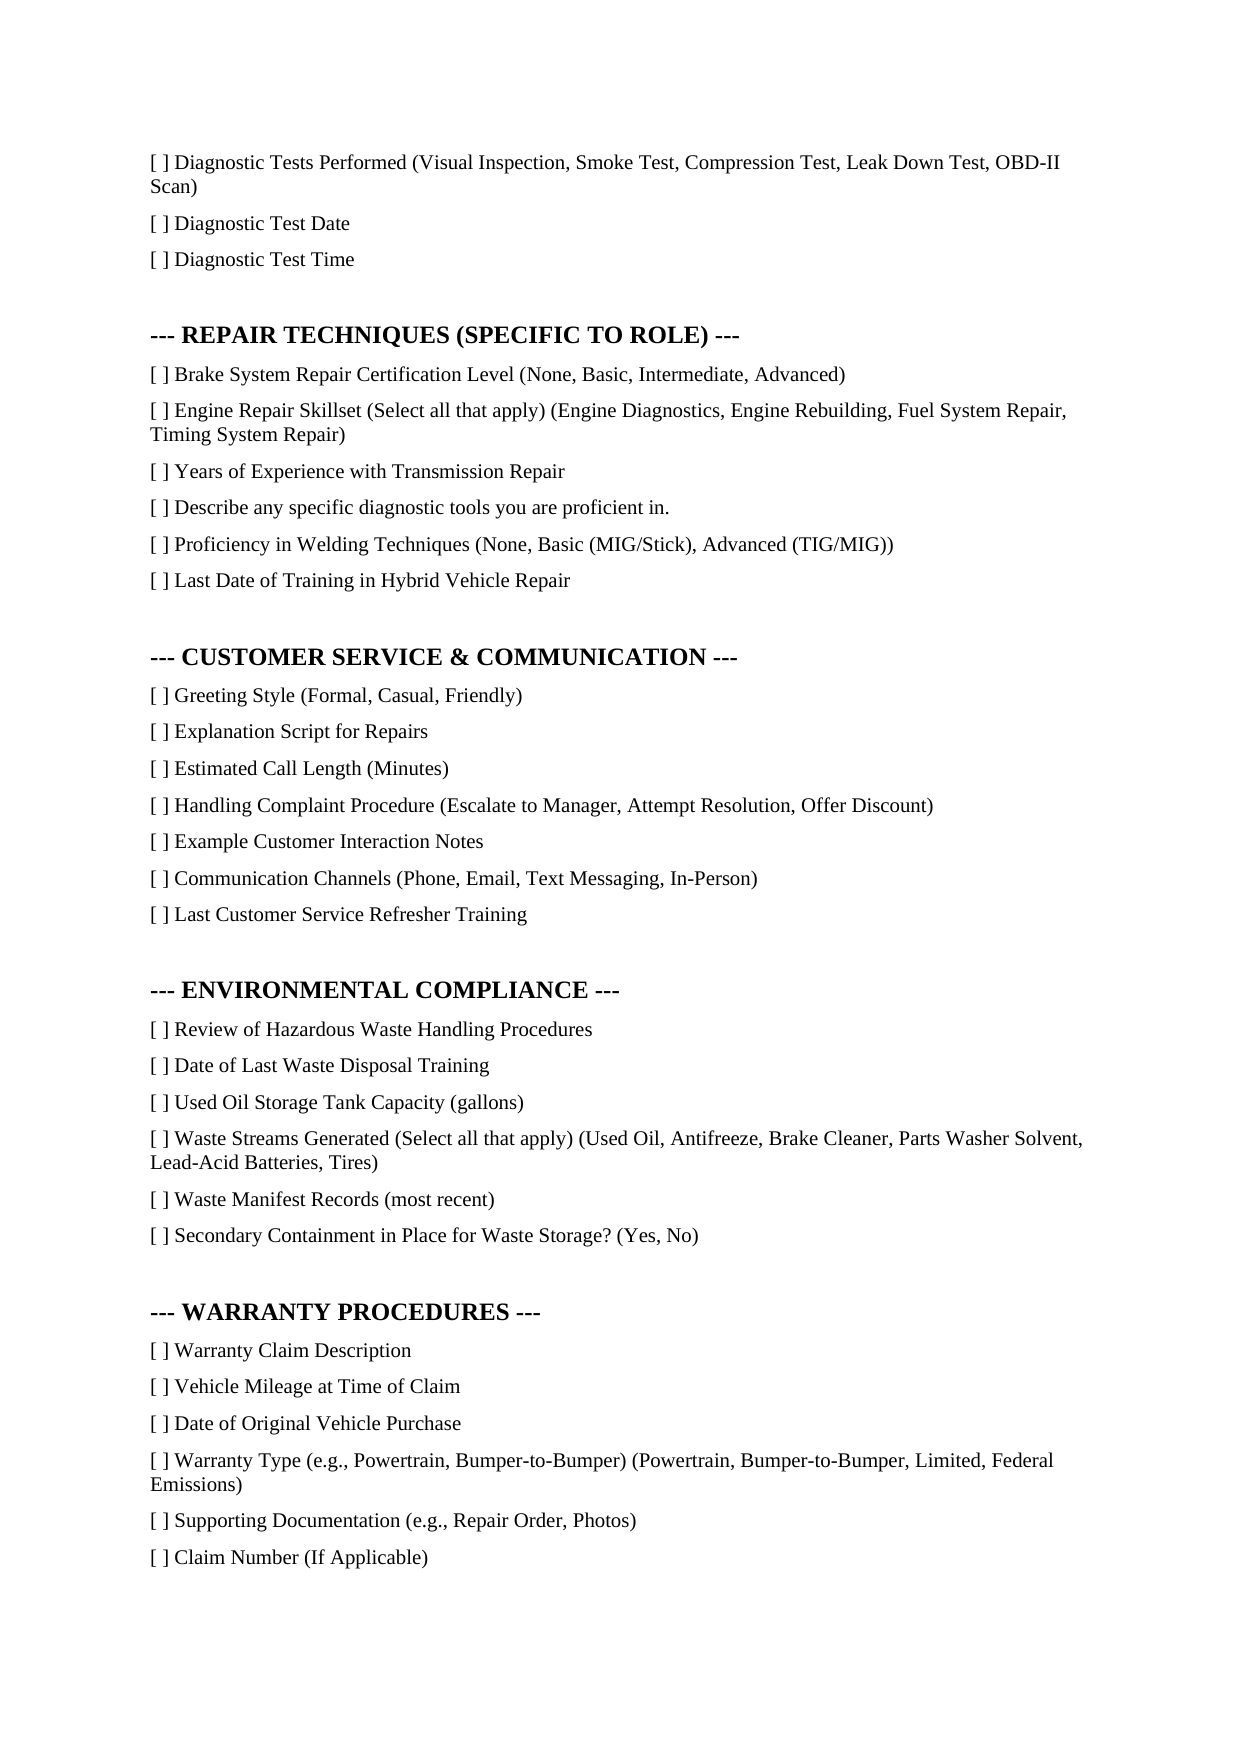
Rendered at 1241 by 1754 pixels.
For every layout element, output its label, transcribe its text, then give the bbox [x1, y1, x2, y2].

text [ ] Engine Repair Skillset (Select all that apply) (Engine Diagnostics, Engine Rebuilding, Fuel System Repair, Timing System Repair) [150, 398, 1090, 446]
text [ ] Years of Experience with Transmission Repair [150, 459, 1090, 483]
text [ ] Greeting Style (Formal, Casual, Friendly) [150, 683, 1090, 707]
text [ ] Waste Manifest Records (most recent) [150, 1187, 1090, 1211]
text [ ] Used Oil Storage Tank Capacity (gallons) [150, 1090, 1090, 1114]
text [ ] Diagnostic Test Date [150, 211, 1090, 235]
text [ ] Date of Last Waste Disposal Training [150, 1053, 1090, 1077]
text [ ] Supporting Documentation (e.g., Repair Order, Photos) [150, 1508, 1090, 1532]
text [ ] Brake System Repair Certification Level (None, Basic, Intermediate, Advanced) [150, 362, 1090, 386]
text [ ] Communication Channels (Phone, Email, Text Messaging, In-Person) [150, 866, 1090, 890]
text [ ] Secondary Containment in Place for Waste Storage? (Yes, No) [150, 1223, 1090, 1247]
text [ ] Describe any specific diagnostic tools you are proficient in. [150, 495, 1090, 519]
text [ ] Date of Original Vehicle Purchase [150, 1411, 1090, 1435]
text [ ] Vehicle Mileage at Time of Claim [150, 1374, 1090, 1398]
text [ ] Diagnostic Tests Performed (Visual Inspection, Smoke Test, Compression Test, Leak Down Test, OBD-II Scan) [150, 150, 1090, 198]
text --- REPAIR TECHNIQUES (SPECIFIC TO ROLE) --- [150, 320, 1090, 349]
text [ ] Review of Hazardous Waste Handling Procedures [150, 1017, 1090, 1041]
text [ ] Last Date of Training in Hybrid Vehicle Repair [150, 568, 1090, 592]
text [ ] Waste Streams Generated (Select all that apply) (Used Oil, Antifreeze, Brake Cleaner, Parts Washer Solvent, Lead-Acid Batteries, Tires) [150, 1126, 1090, 1174]
text [ ] Explanation Script for Repairs [150, 719, 1090, 743]
text [ ] Handling Complaint Procedure (Escalate to Manager, Attempt Resolution, Offer Discount) [150, 792, 1090, 817]
text [ ] Warranty Claim Description [150, 1338, 1090, 1362]
text [ ] Proficiency in Welding Techniques (None, Basic (MIG/Stick), Advanced (TIG/MIG)) [150, 532, 1090, 556]
text [ ] Warranty Type (e.g., Powertrain, Bumper-to-Bumper) (Powertrain, Bumper-to-Bumper, Limited, Federal Emissions) [150, 1447, 1090, 1496]
text [ ] Example Customer Interaction Notes [150, 829, 1090, 853]
text --- WARRANTY PROCEDURES --- [150, 1297, 1090, 1325]
text [ ] Diagnostic Test Time [150, 247, 1090, 271]
text --- CUSTOMER SERVICE & COMMUNICATION --- [150, 642, 1090, 670]
text [ ] Last Customer Service Refresher Training [150, 902, 1090, 926]
text [ ] Estimated Call Length (Minutes) [150, 756, 1090, 780]
text --- ENVIRONMENTAL COMPLIANCE --- [150, 975, 1090, 1004]
text [ ] Claim Number (If Applicable) [150, 1545, 1090, 1569]
